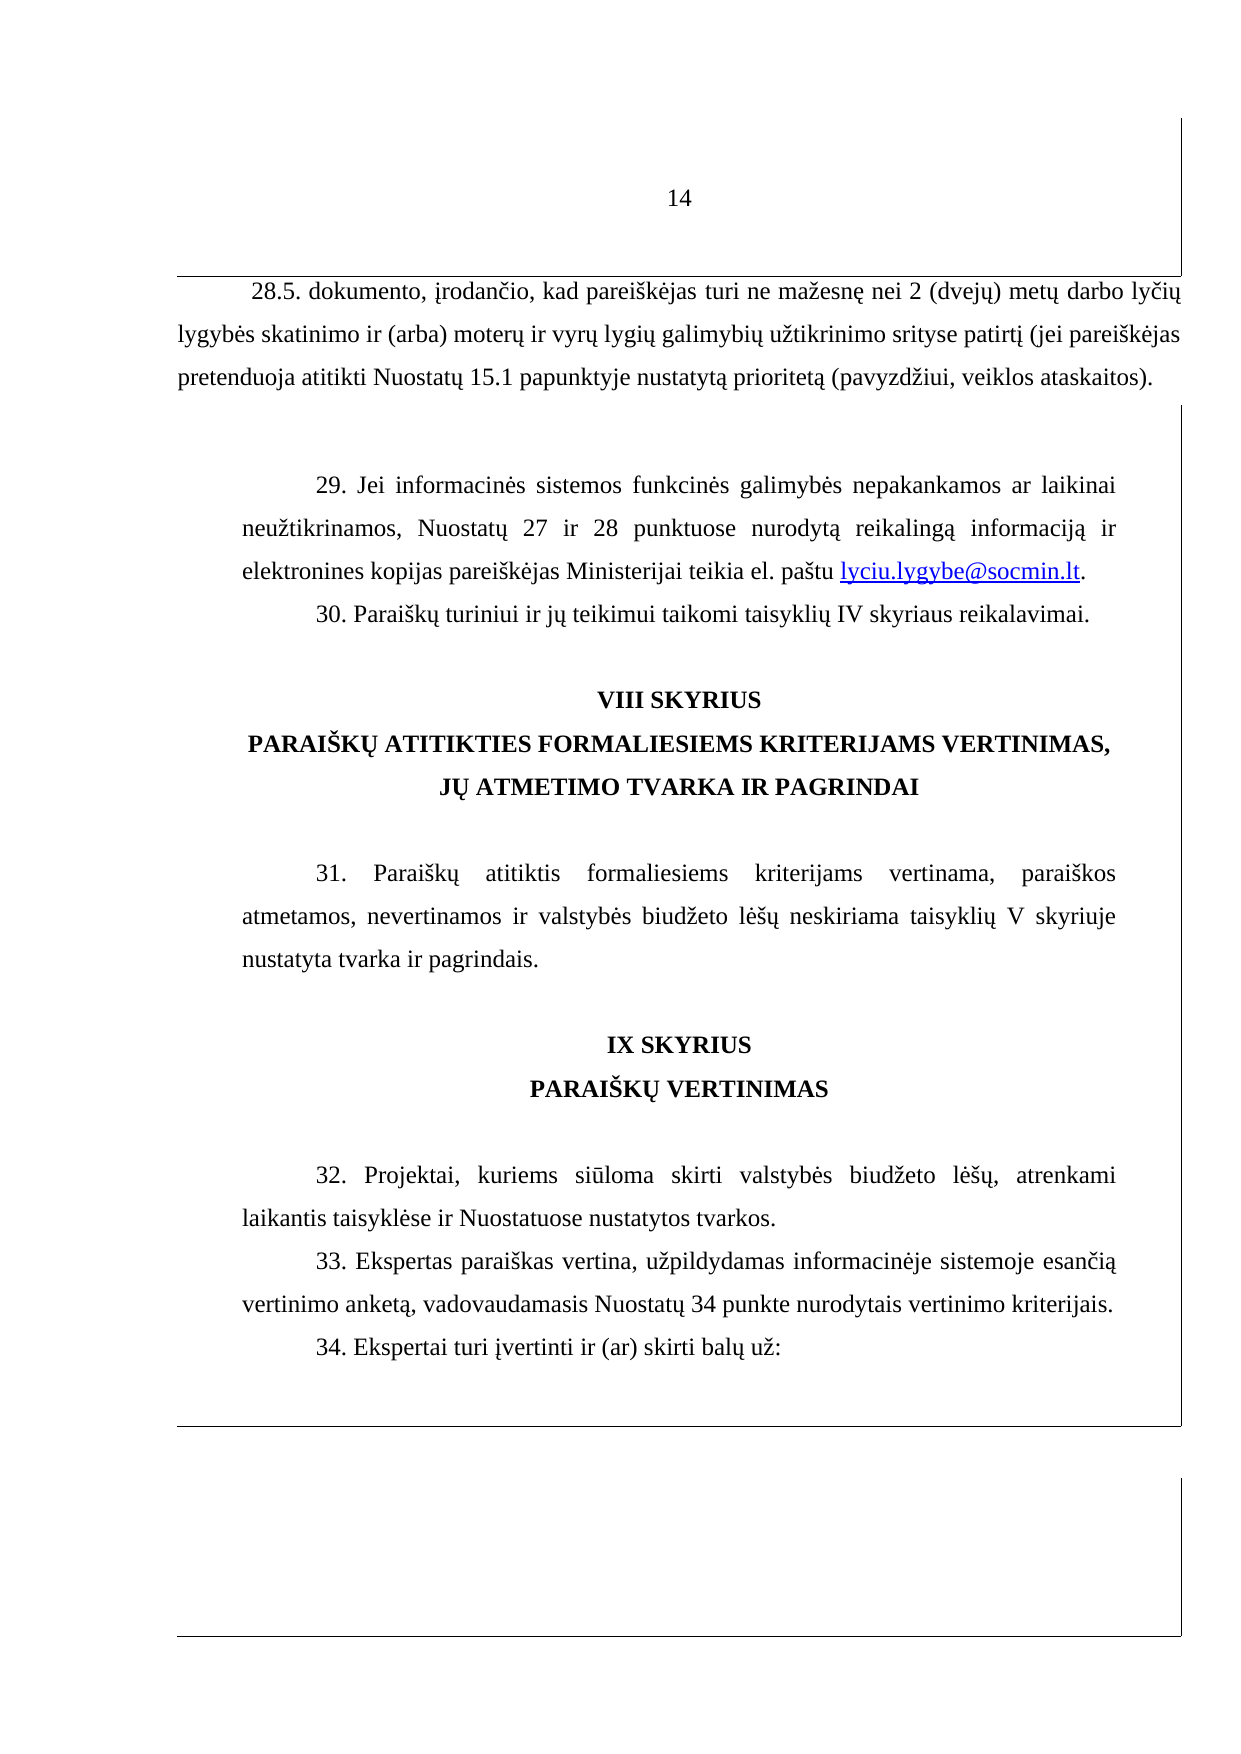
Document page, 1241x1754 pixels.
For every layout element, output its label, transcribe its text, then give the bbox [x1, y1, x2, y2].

text 28.5. dokumento, įrodančio, kad pareiškėjas turi ne mažesnę nei 2 (dvejų) metų darbo lyčių lygybės skatinimo ir (arba) moterų ir vyrų lygių galimybių užtikrinimo srityse patirtį (jei pareiškėjas pretenduoja atitikti Nuostatų 15.1 papunktyje nustatytą prioritetą (pavyzdžiui, veiklos ataskaitos). [177, 276, 1181, 391]
text 31. Paraiškų atitiktis formaliesiems kriterijams vertinama, paraiškos atmetamos, nevertinamos ir valstybės biudžeto lėšų neskiriama taisyklių V skyriuje nustatyta tvarka ir pagrindais. [177, 793, 1181, 966]
text 33. Ekspertas paraiškas vertina, užpildydamas informacinėje sistemoje esančią vertinimo anketą, vadovaudamasis Nuostatų 34 punkte nurodytais vertinimo kriterijais. [177, 1182, 1181, 1268]
text PARAIŠKŲ VERTINIMAS [177, 1009, 1181, 1095]
text 32. Projektai, kuriems siūloma skirti valstybės biudžeto lėšų, atrenkami laikantis taisyklėse ir Nuostatuose nustatytos tvarkos. [177, 1095, 1181, 1182]
text 30. Paraiškų turiniui ir jų teikimui taikomi taisyklių IV skyriaus reikalavimai. [177, 535, 1181, 621]
text PARAIŠKŲ ATITIKTIES FORMALIESIEMS KRITERIJAMS VERTINIMAS, JŲ ATMETIMO TVARKA IR PAGRINDAI [177, 664, 1181, 793]
text 34. Ekspertai turi įvertinti ir (ar) skirti balų už: [177, 1268, 1181, 1426]
text IX SKYRIUS [177, 966, 1181, 1009]
text VIII SKYRIUS [177, 621, 1181, 664]
text 29. Jei informacinės sistemos funkcinės galimybės nepakankamos ar laikinai neužtikrinamos, Nuostatų 27 ir 28 punktuose nurodytą reikalingą informaciją ir elektronines kopijas pareiškėjas Ministerijai teikia el. paštu lyciu.lygybe@socmin.lt. [177, 405, 1181, 535]
